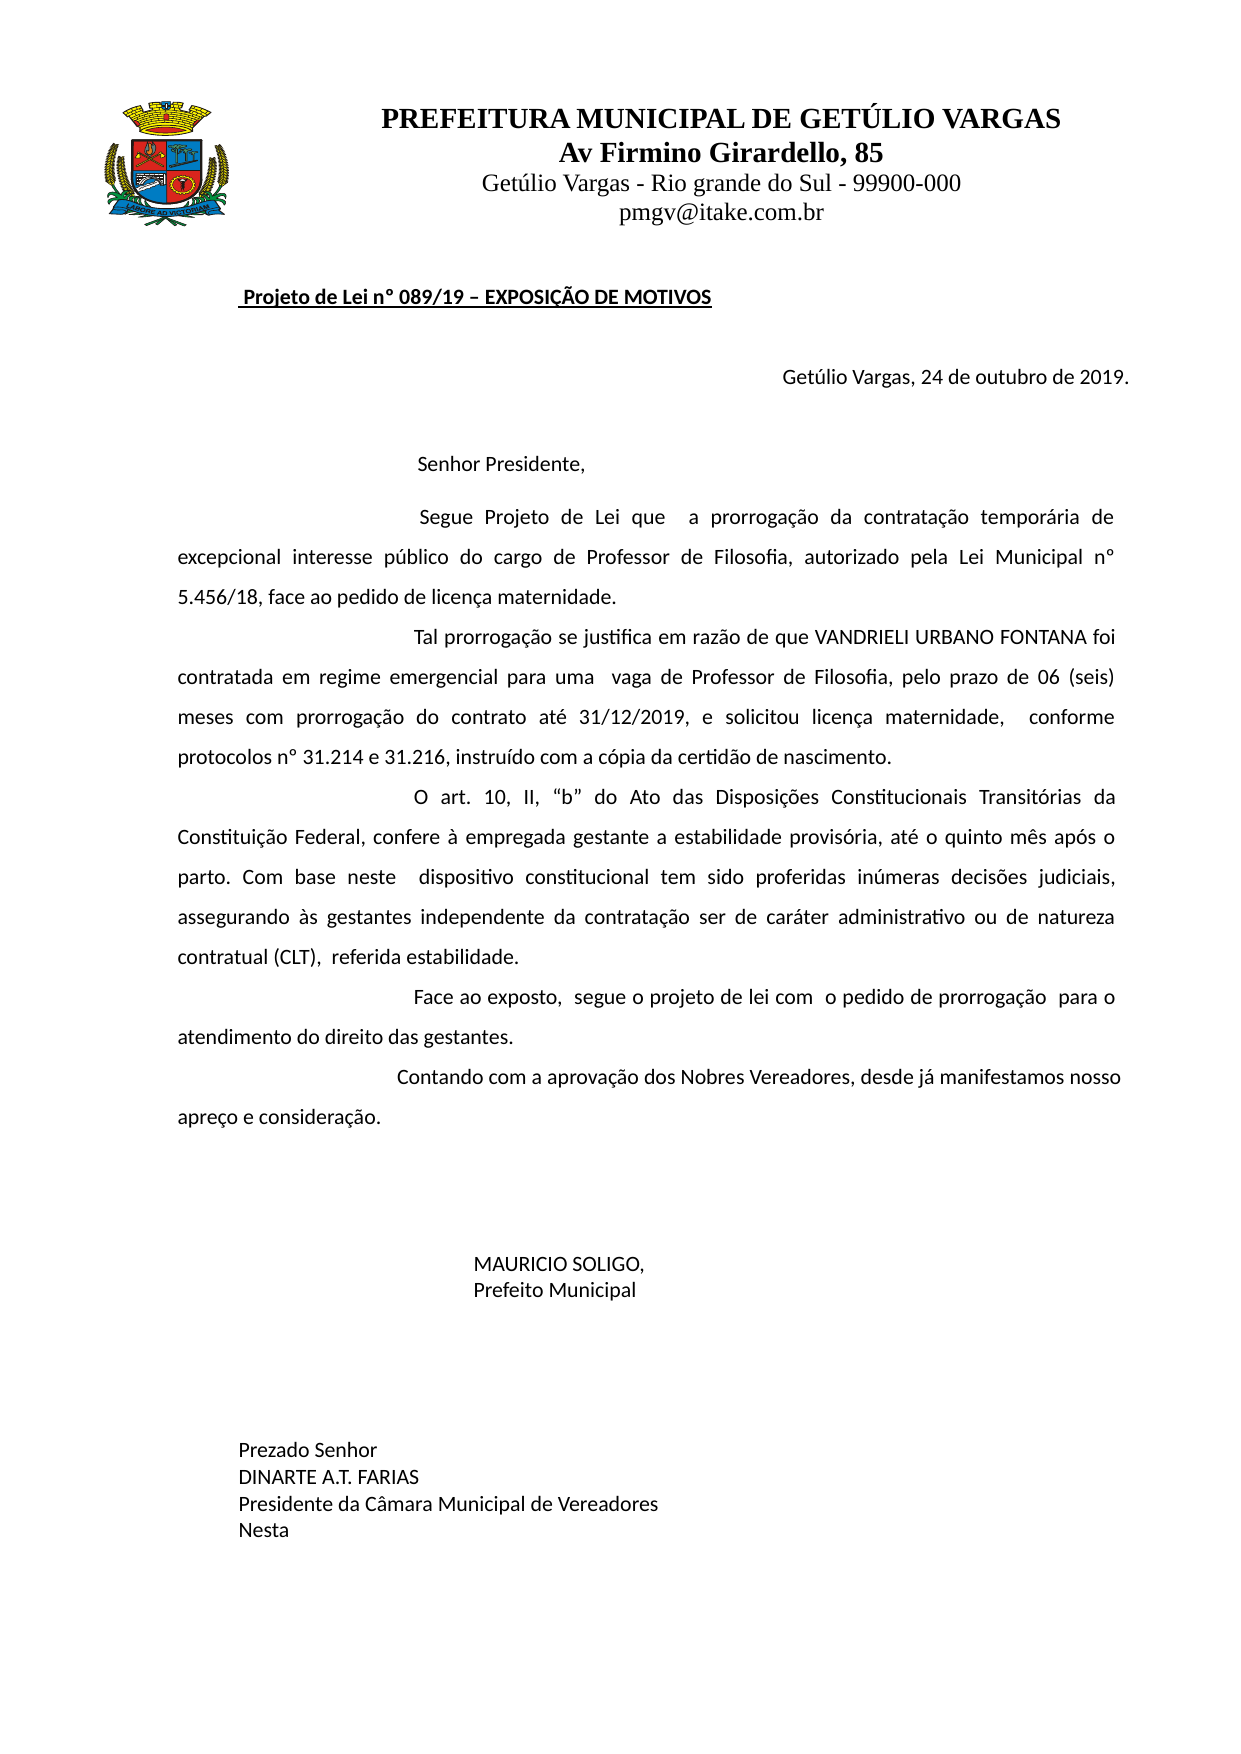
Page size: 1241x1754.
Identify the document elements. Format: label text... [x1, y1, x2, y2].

text Contando com a aprovação dos Nobres Vereadores, desde já manifestamos nosso apreço e consideração. [177, 1063, 1122, 1130]
text Presidente da Câmara Municipal de Vereadores [238, 1490, 1115, 1516]
text Segue Projeto de Lei que a prorrogação da contratação temporária de excepcional interesse público do cargo de Professor de Filosofia, autorizado pela Lei Municipal nº 5.456/18, face ao pedido de licença maternidade. [177, 503, 1115, 610]
text Senhor Presidente, [181, 450, 1115, 476]
text Face ao exposto, segue o projeto de lei com o pedido de prorrogação para o atendimento do direito das gestantes. [177, 983, 1116, 1050]
text Nesta [238, 1516, 1115, 1543]
text Projeto de Lei nº 089/19 – EXPOSIÇÃO DE MOTIVOS [238, 283, 1115, 310]
text O art. 10, II, “b” do Ato das Disposições Constitucionais Transitórias da Constituição Federal, confere à empregada gestante a estabilidade provisória, até o quinto mês após o parto. Com base neste dispositivo constitucional tem sido proferidas inúmeras decisões judiciais, assegurando às gestantes independente da contratação ser de caráter administrativo ou de natureza contratual (CLT), referida estabilidade. [177, 783, 1116, 970]
text DINARTE A.T. FARIAS [238, 1463, 1115, 1490]
text MAURICIO SOLIGO, [238, 1250, 1115, 1276]
text Tal prorrogação se justifica em razão de que VANDRIELI URBANO FONTANA foi contratada em regime emergencial para uma vaga de Professor de Filosofia, pelo prazo de 06 (seis) meses com prorrogação do contrato até 31/12/2019, e solicitou licença maternidade, conforme protocolos nº 31.214 e 31.216, instruído com a cópia da certidão de nascimento. [177, 623, 1116, 770]
text Prezado Senhor [238, 1436, 1115, 1463]
text Getúlio Vargas, 24 de outubro de 2019. [0, 363, 1129, 423]
text Prefeito Municipal [238, 1276, 1115, 1303]
